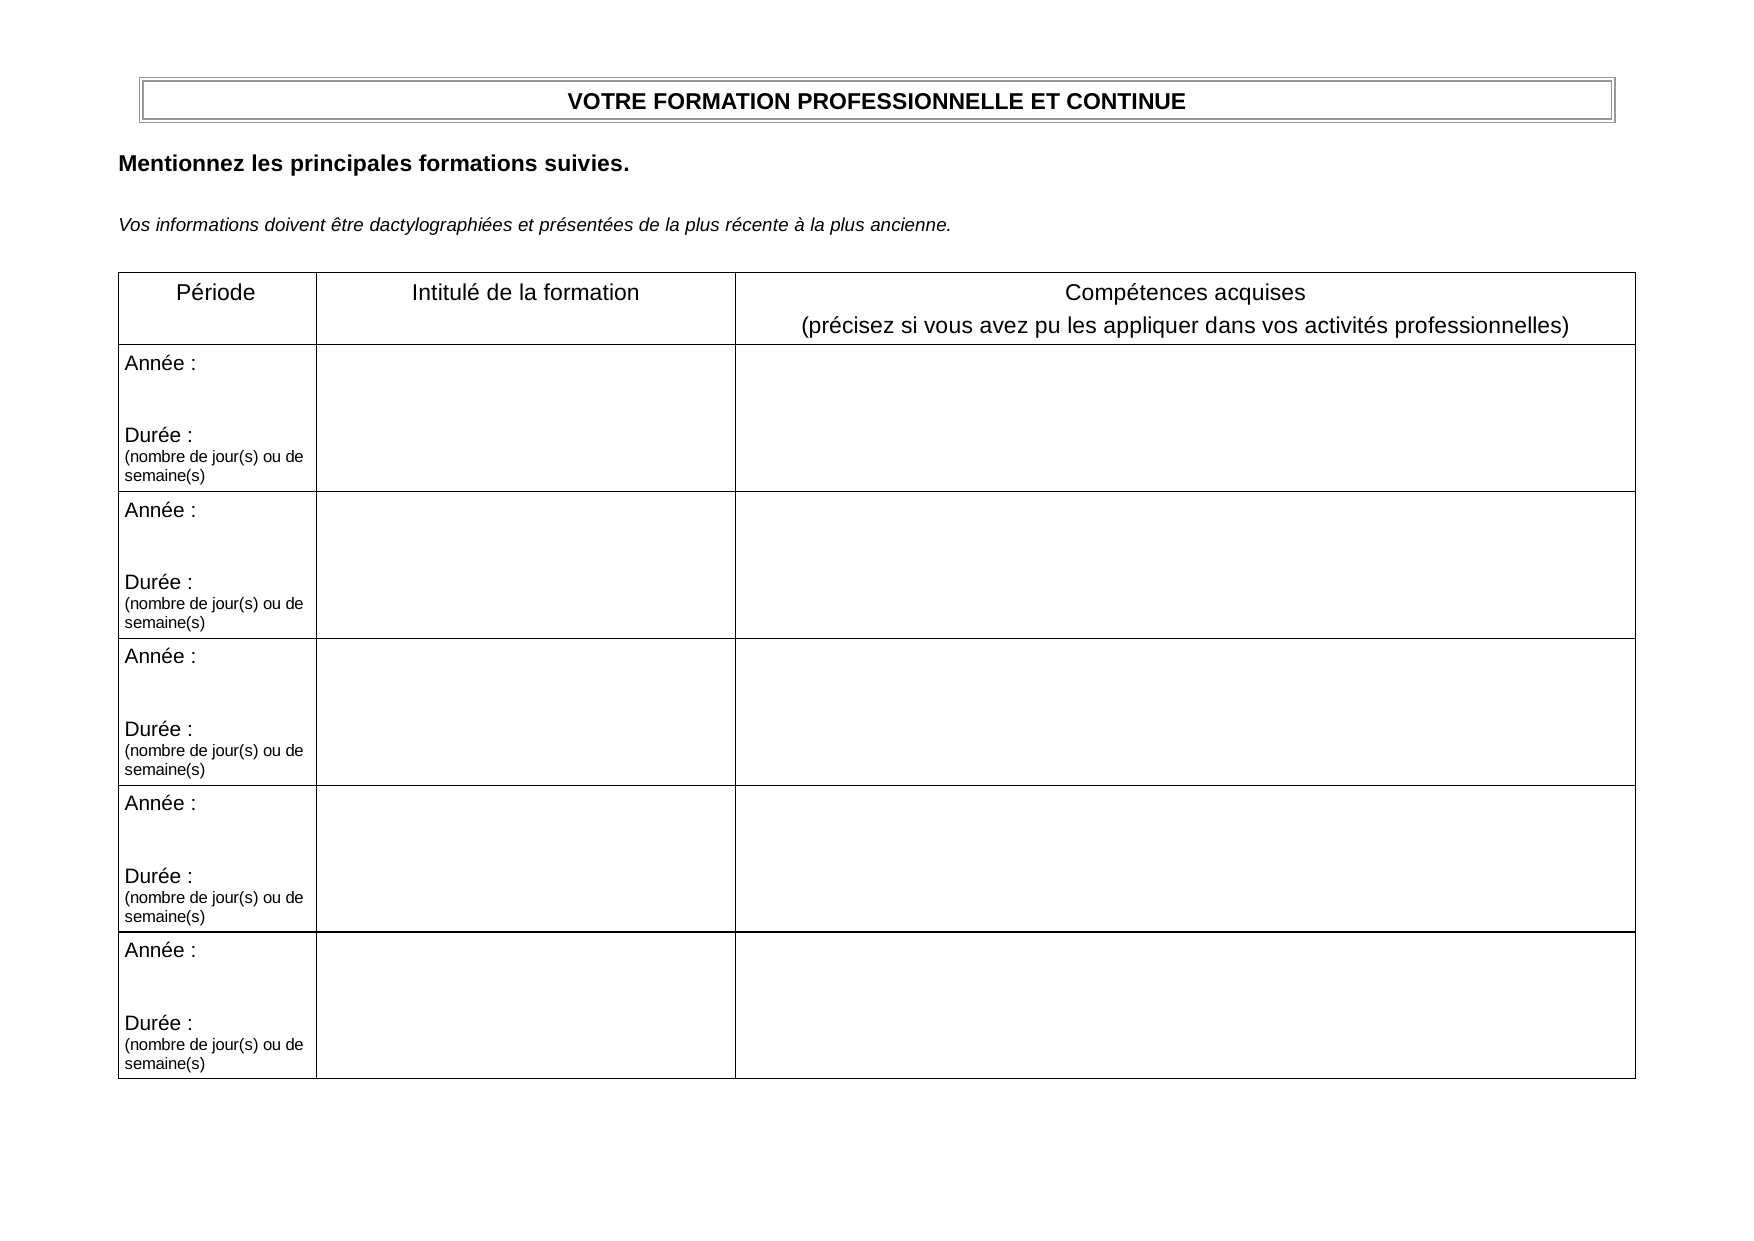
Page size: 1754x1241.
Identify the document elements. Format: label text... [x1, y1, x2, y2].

table_cell [317, 933, 735, 1078]
table_cell [736, 492, 1635, 638]
text VOTRE FORMATION PROFESSIONNELLE ET CONTINUE [144, 87, 1611, 114]
table_cell [317, 786, 735, 931]
text Vos informations doivent être dactylographiées et présentées de la plus récente à la plus ancienne. [118, 214, 1636, 236]
table_header Compétences acquises (précisez si vous avez pu les appliquer dans vos activités professionnelles) [736, 273, 1635, 344]
text Mentionnez les principales formations suivies. [118, 150, 1636, 177]
table_cell [736, 933, 1635, 1078]
table_cell [317, 492, 735, 638]
table_cell [736, 639, 1635, 784]
table_cell [317, 639, 735, 784]
table_cell Année : Durée : (nombre de jour(s) ou de semaine(s) [119, 786, 316, 931]
table_cell [736, 345, 1635, 491]
table_cell [317, 345, 735, 491]
table_cell Année : Durée : (nombre de jour(s) ou de semaine(s) [119, 639, 316, 784]
table_header Intitulé de la formation [317, 273, 735, 344]
table_cell Année : Durée : (nombre de jour(s) ou de semaine(s) [119, 933, 316, 1078]
table_header Période [119, 273, 316, 344]
table_cell Année : Durée : (nombre de jour(s) ou de semaine(s) [119, 345, 316, 491]
table_cell [736, 786, 1635, 931]
table_cell Année : Durée : (nombre de jour(s) ou de semaine(s) [119, 492, 316, 638]
